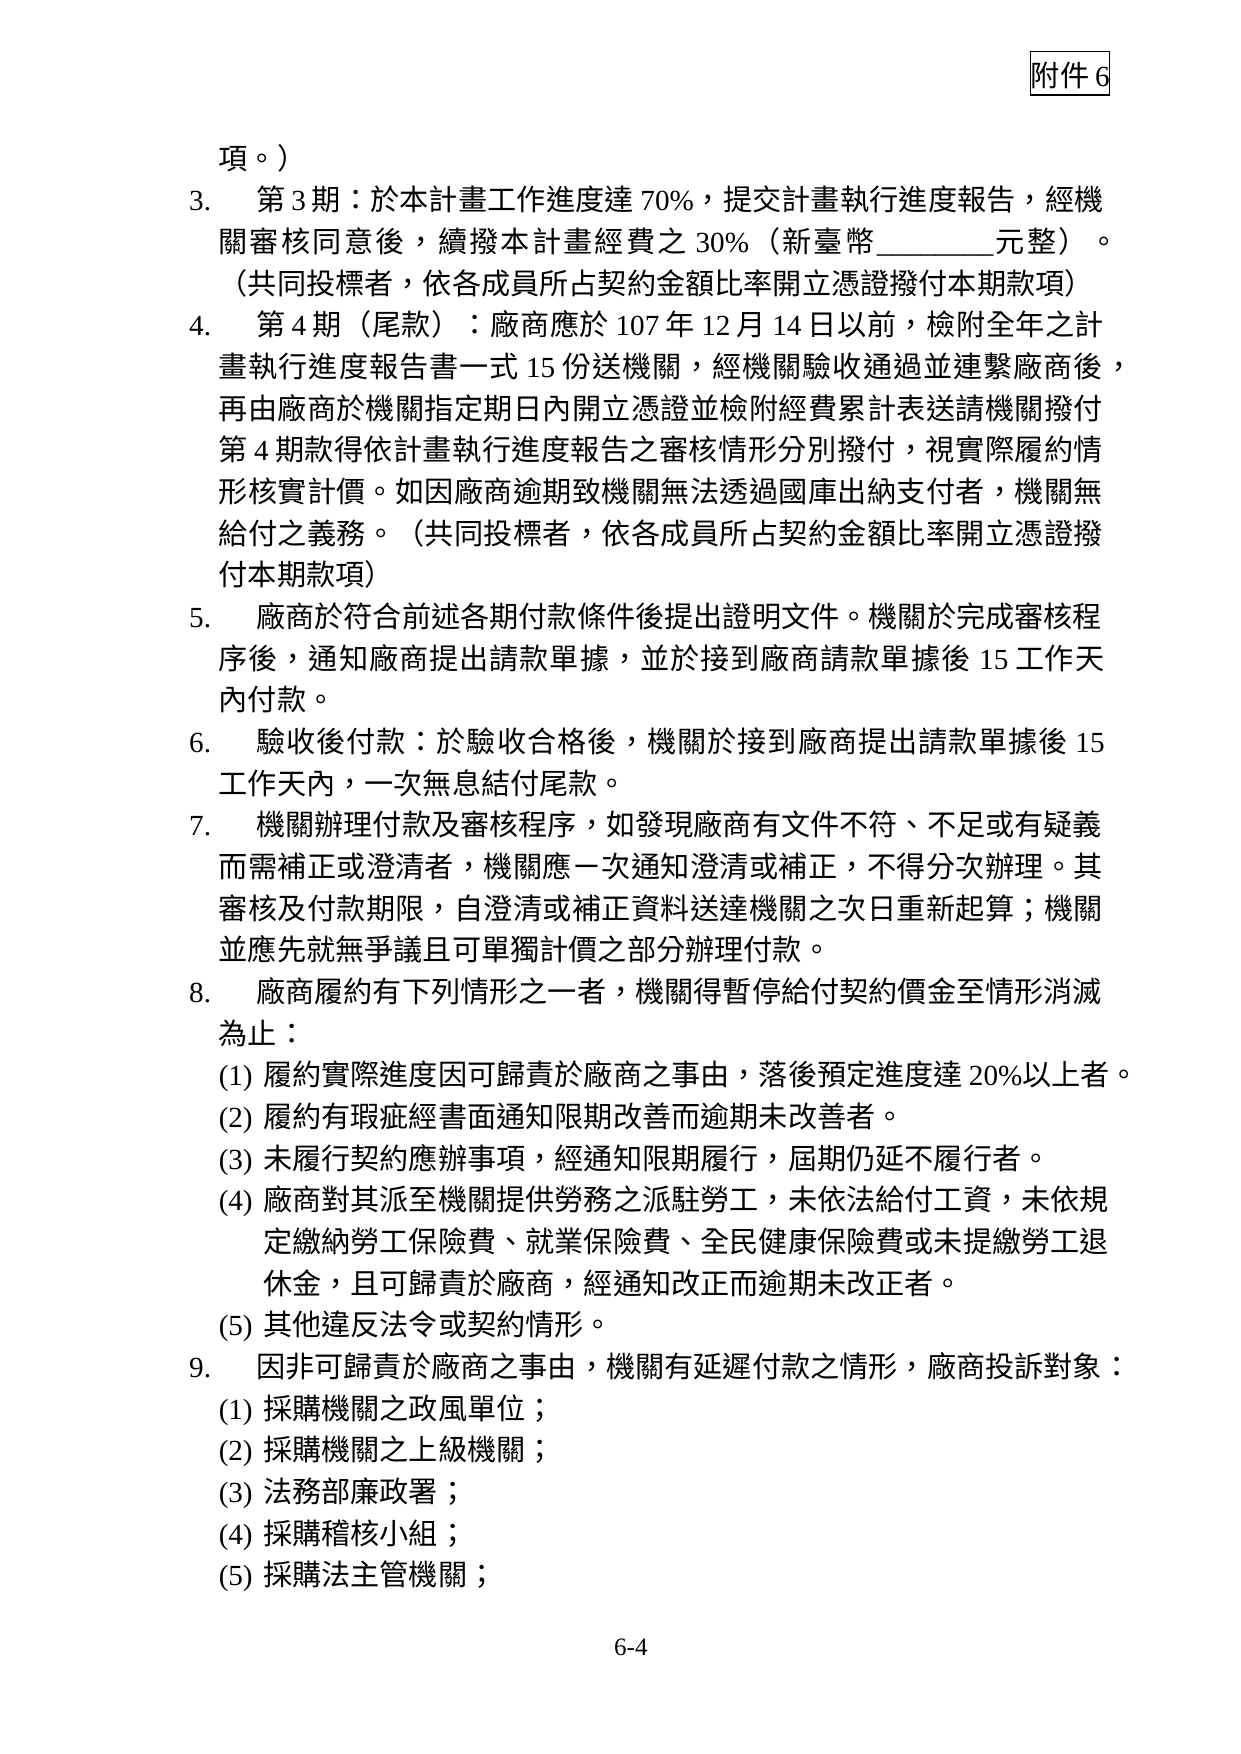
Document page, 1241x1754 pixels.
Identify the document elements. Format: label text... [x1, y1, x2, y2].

list 採購法主管機關； [218, 1552, 1110, 1594]
list 其他違反法令或契約情形。 [218, 1302, 1110, 1344]
list 採購機關之政風單位； [218, 1386, 1110, 1427]
list 廠商於符合前述各期付款條件後提出證明文件。機關於完成審核程序後，通知廠商提出請款單據，並於接到廠商請款單據後15工作天內付款。 [189, 594, 1104, 719]
list 廠商履約有下列情形之一者，機關得暫停給付契約價金至情形消滅為止： [189, 969, 1104, 1052]
list 驗收後付款：於驗收合格後，機關於接到廠商提出請款單據後15工作天內，一次無息結付尾款。 [189, 719, 1104, 802]
list 法務部廉政署； [218, 1469, 1110, 1511]
list 第4期（尾款）：廠商應於107年12月14日以前，檢附全年之計畫執行進度報告書一式15份送機關，經機關驗收通過並連繫廠商後，再由廠商於機關指定期日內開立憑證並檢附經費累計表送請機關撥付。第4期款得依計畫執行進度報告之審核情形分別撥付，視實際履約情形核實計價。如因廠商逾期致機關無法透過國庫出納支付者，機關無給付之義務。（共同投標者，依各成員所占契約金額比率開立憑證撥付本期款項） [189, 302, 1104, 594]
list 機關辦理付款及審核程序，如發現廠商有文件不符、不足或有疑義而需補正或澄清者，機關應ㄧ次通知澄清或補正，不得分次辦理。其審核及付款期限，自澄清或補正資料送達機關之次日重新起算；機關並應先就無爭議且可單獨計價之部分辦理付款。 [189, 802, 1104, 969]
list 第3期：於本計畫工作進度達70%，提交計畫執行進度報告，經機關審核同意後，續撥本計畫經費之30%（新臺幣________元整）。（共同投標者，依各成員所占契約金額比率開立憑證撥付本期款項） [189, 177, 1104, 302]
list 第2期：於本計畫工作進度達40%，提交計畫執行進度報告，經機關審核同意後，續撥本計畫經費之30%（新臺幣________元整）。（共同投標者，依各成員所占契約金額比率開立憑證撥付本期款項。） [189, 136, 1104, 177]
list 因非可歸責於廠商之事由，機關有延遲付款之情形，廠商投訴對象： [189, 1344, 1104, 1386]
list 履約實際進度因可歸責於廠商之事由，落後預定進度達20%以上者。 [218, 1052, 1110, 1094]
list 未履行契約應辦事項，經通知限期履行，屆期仍延不履行者。 [218, 1136, 1110, 1177]
list 採購稽核小組； [218, 1511, 1110, 1552]
list 廠商對其派至機關提供勞務之派駐勞工，未依法給付工資，未依規定繳納勞工保險費、就業保險費、全民健康保險費或未提繳勞工退休金，且可歸責於廠商，經通知改正而逾期未改正者。 [218, 1177, 1110, 1302]
list 履約有瑕疵經書面通知限期改善而逾期未改善者。 [218, 1094, 1110, 1136]
list 採購機關之上級機關； [218, 1427, 1110, 1469]
